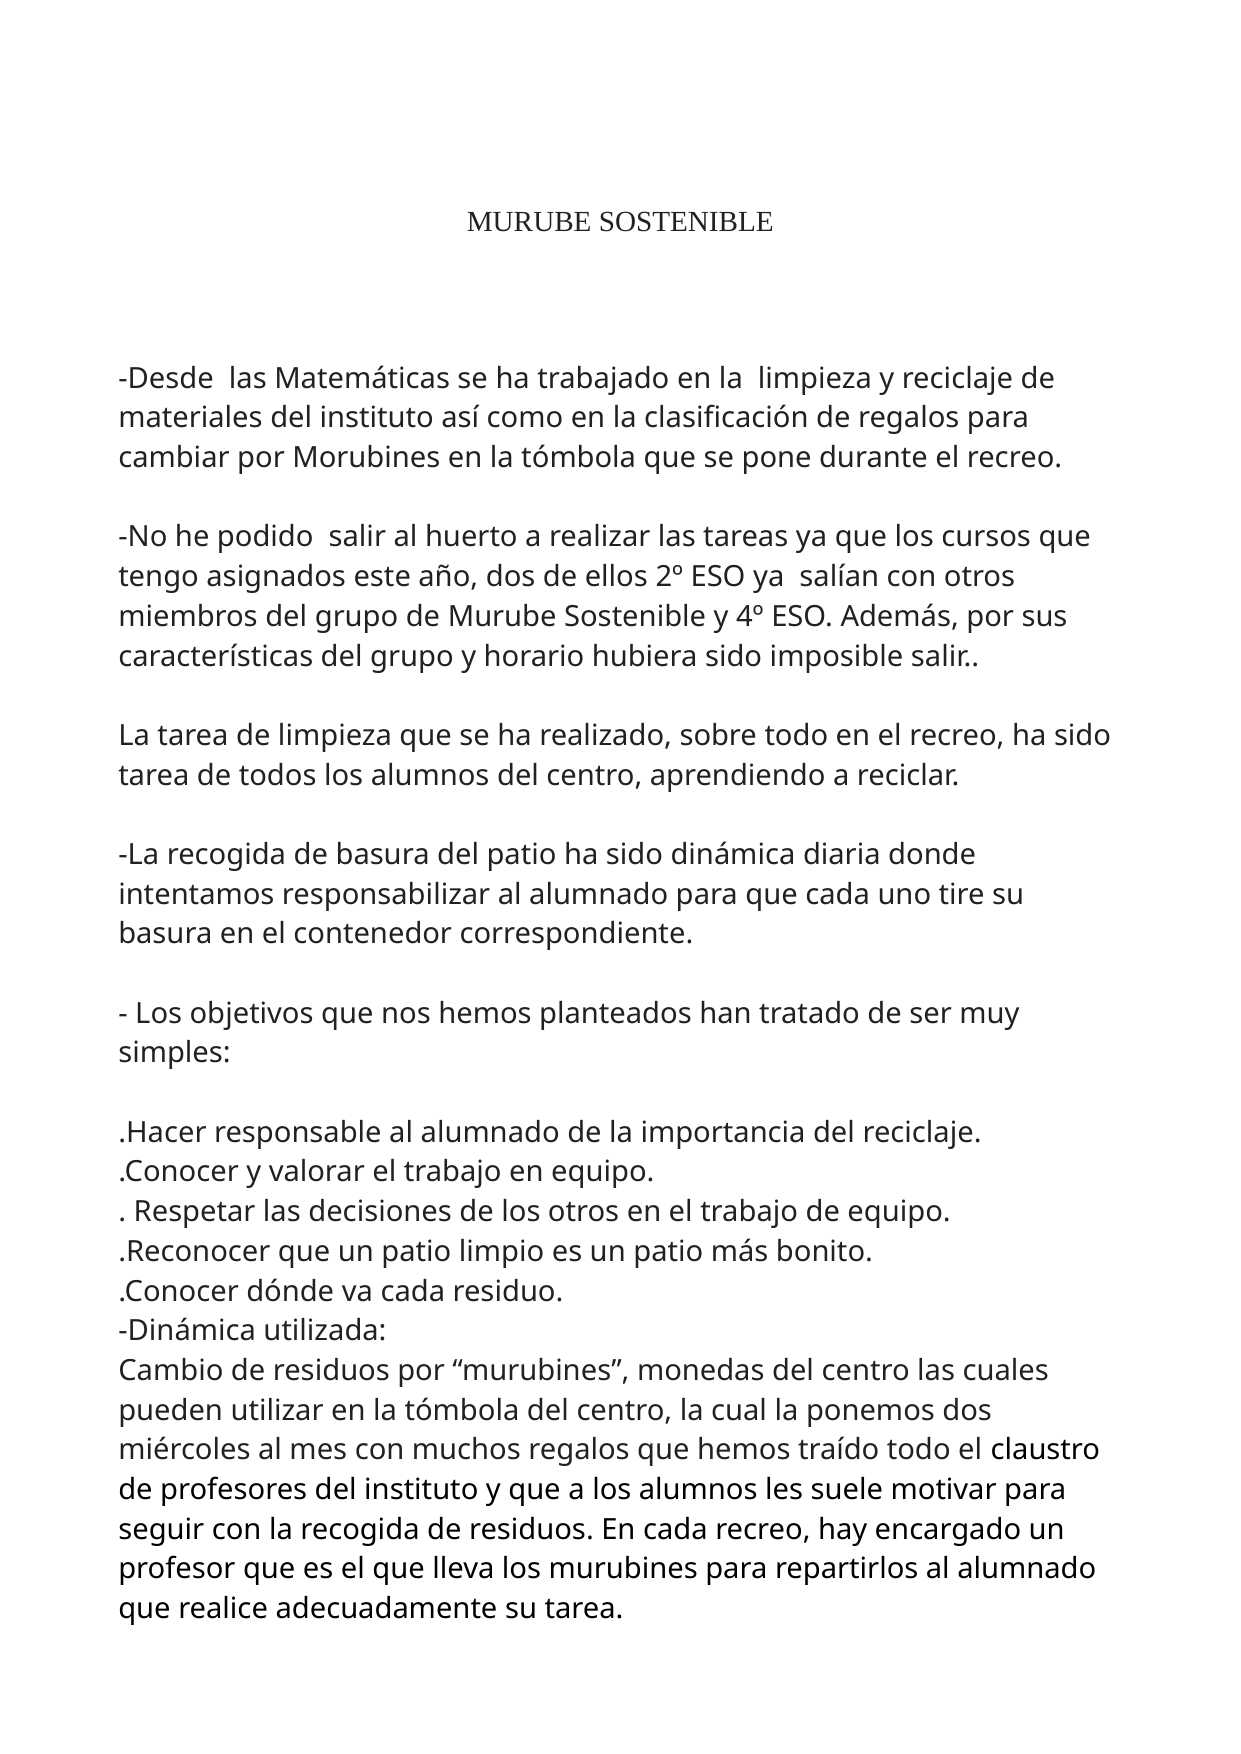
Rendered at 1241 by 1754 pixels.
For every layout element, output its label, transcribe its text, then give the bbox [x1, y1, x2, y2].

text -La recogida de basura del patio ha sido dinámica diaria donde intentamos responsabilizar al alumnado para que cada uno tire su basura en el contenedor correspondiente. [118, 833, 1122, 952]
text .Conocer dónde va cada residuo. [118, 1270, 1122, 1309]
text MURUBE SOSTENIBLE [118, 204, 1122, 238]
text .Conocer y valorar el trabajo en equipo. [118, 1151, 1122, 1190]
text -No he podido salir al huerto a realizar las tareas ya que los cursos que tengo asignados este año, dos de ellos 2º ESO ya salían con otros miembros del grupo de Murube Sostenible y 4º ESO. Además, por sus características del grupo y horario hubiera sido imposible salir.. [118, 516, 1122, 674]
text .Hacer responsable al alumnado de la importancia del reciclaje. [118, 1111, 1122, 1151]
text .Reconocer que un patio limpio es un patio más bonito. [118, 1230, 1122, 1270]
text -Dinámica utilizada: [118, 1309, 1122, 1349]
text - Los objetivos que nos hemos planteados han tratado de ser muy simples: [118, 992, 1122, 1071]
text Cambio de residuos por “murubines”, monedas del centro las cuales pueden utilizar en la tómbola del centro, la cual la ponemos dos miércoles al mes con muchos regalos que hemos traído todo el claustro de profesores del instituto y que a los alumnos les suele motivar para seguir con la recogida de residuos. En cada recreo, hay encargado un profesor que es el que lleva los murubines para repartirlos al alumnado que realice adecuadamente su tarea. [118, 1349, 1122, 1627]
text . Respetar las decisiones de los otros en el trabajo de equipo. [118, 1190, 1122, 1230]
text -Desde las Matemáticas se ha trabajado en la limpieza y reciclaje de materiales del instituto así como en la clasificación de regalos para cambiar por Morubines en la tómbola que se pone durante el recreo. [118, 357, 1122, 476]
text La tarea de limpieza que se ha realizado, sobre todo en el recreo, ha sido tarea de todos los alumnos del centro, aprendiendo a reciclar. [118, 714, 1122, 793]
